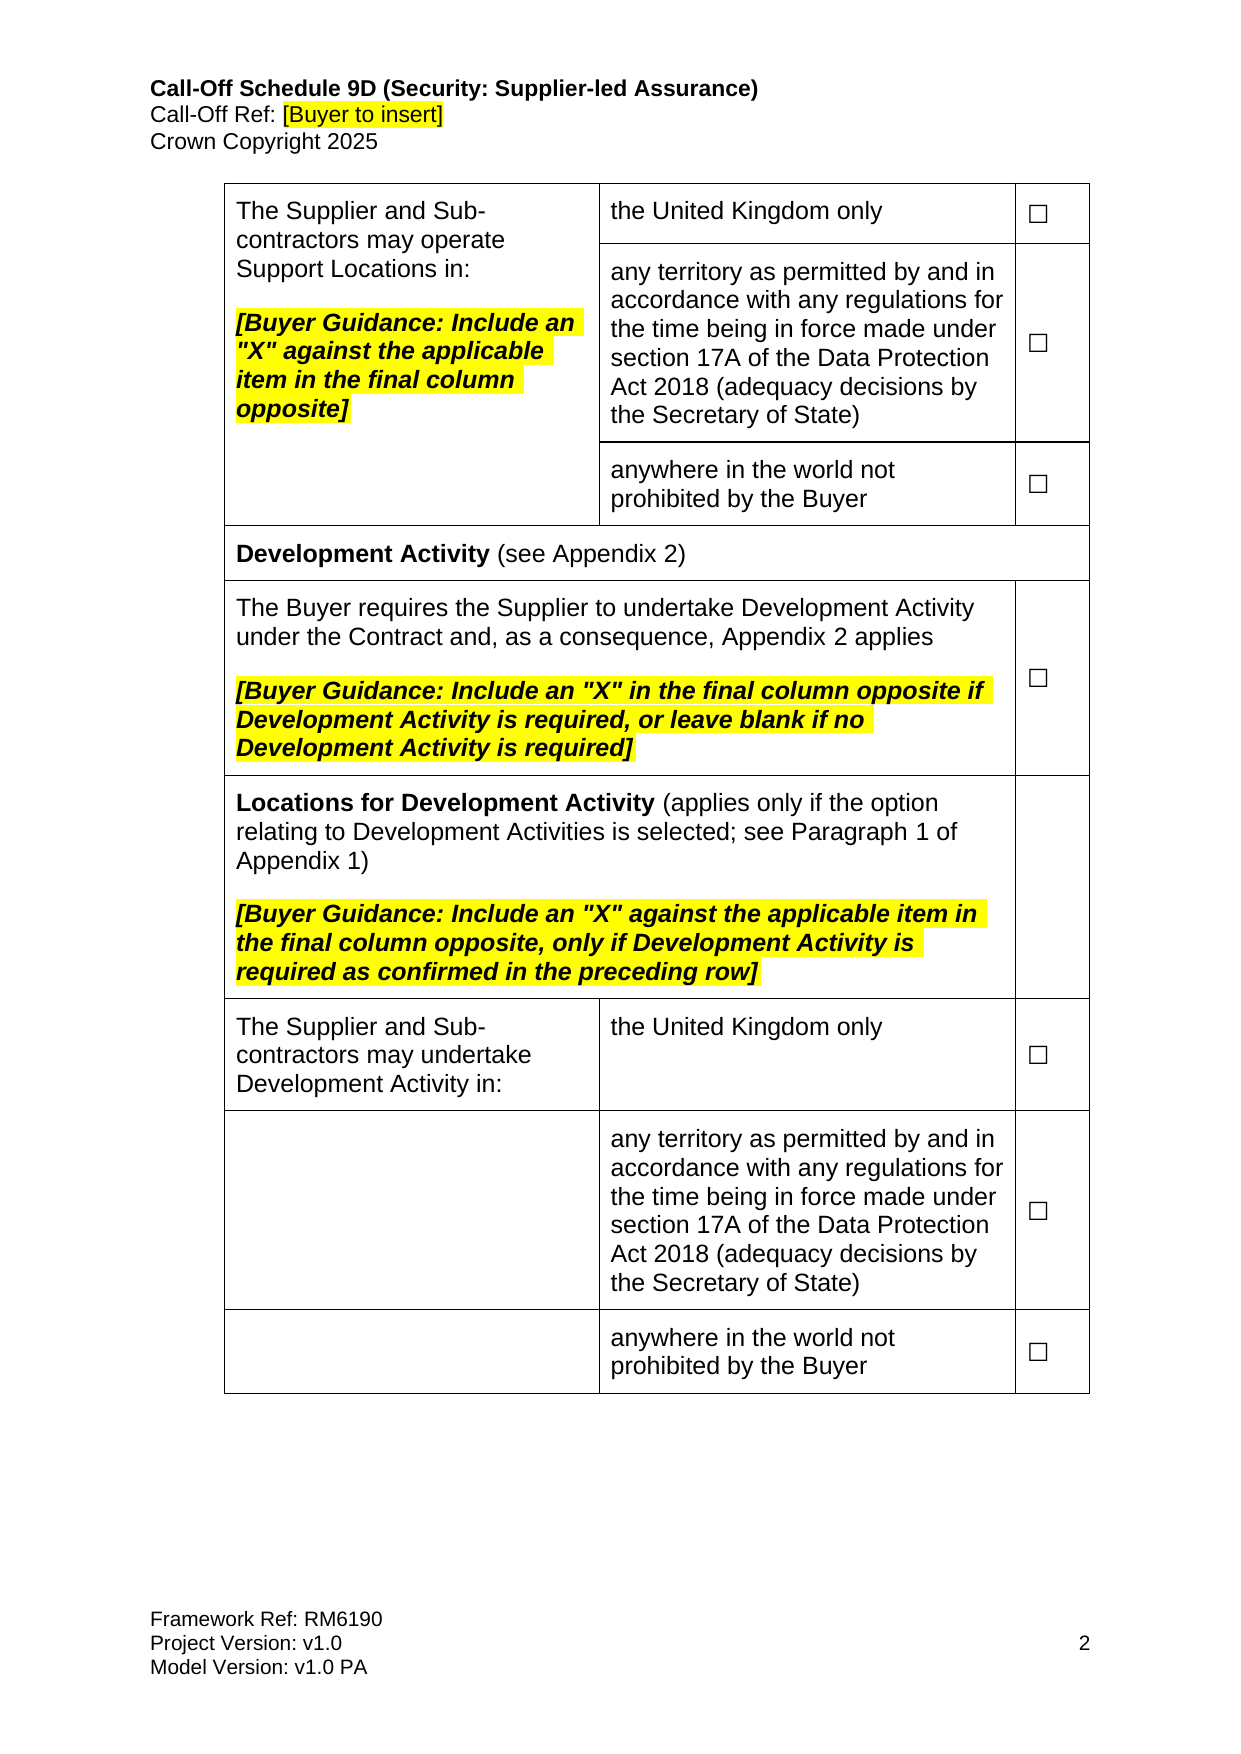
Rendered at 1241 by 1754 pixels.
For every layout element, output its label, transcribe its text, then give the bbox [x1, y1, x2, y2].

table_cell The Buyer requires the Supplier to undertake Development Activity under the Contract and, as a consequence, Appendix 2 applies [Buyer Guidance: Include an "X" in the final column opposite if Development Activity is required, or leave blank if no Development Activity is required] [225, 581, 1015, 774]
table_cell any territory as permitted by and in accordance with any regulations for the time being in force made under section 17A of the Data Protection Act 2018 (adequacy decisions by the Secretary of State) [600, 1111, 1015, 1309]
table_cell any territory as permitted by and in accordance with any regulations for the time being in force made under section 17A of the Data Protection Act 2018 (adequacy decisions by the Secretary of State) [600, 244, 1015, 441]
table_cell The Supplier and Sub-contractors may undertake Development Activity in: [225, 999, 599, 1110]
table_cell ☐ [1016, 244, 1089, 441]
table_cell ☐ [1016, 184, 1089, 243]
table_cell the United Kingdom only [600, 999, 1015, 1110]
table_cell [225, 1111, 599, 1309]
table_cell ☐ [1016, 999, 1089, 1110]
table_cell [225, 1310, 599, 1392]
table_cell ☐ [1016, 443, 1089, 525]
table_cell Development Activity (see Appendix 2) [225, 526, 1089, 580]
table_cell The Supplier and Sub-contractors may operate Support Locations in: [Buyer Guidance: Include an "X" against the applicable item in the final column opposite] [225, 184, 599, 525]
table_cell Locations for Development Activity (applies only if the option relating to Development Activities is selected; see Paragraph 1 of Appendix 1) [Buyer Guidance: Include an "X" against the applicable item in the final column opposite, only if Development Activity is required as confirmed in the preceding row] [225, 776, 1015, 998]
table_cell anywhere in the world not prohibited by the Buyer [600, 443, 1015, 525]
table_cell anywhere in the world not prohibited by the Buyer [600, 1310, 1015, 1392]
table_cell [1016, 776, 1089, 998]
table_cell the United Kingdom only [600, 184, 1015, 243]
table_cell ☐ [1016, 581, 1089, 774]
table_cell ☐ [1016, 1310, 1089, 1392]
table_cell ☐ [1016, 1111, 1089, 1309]
